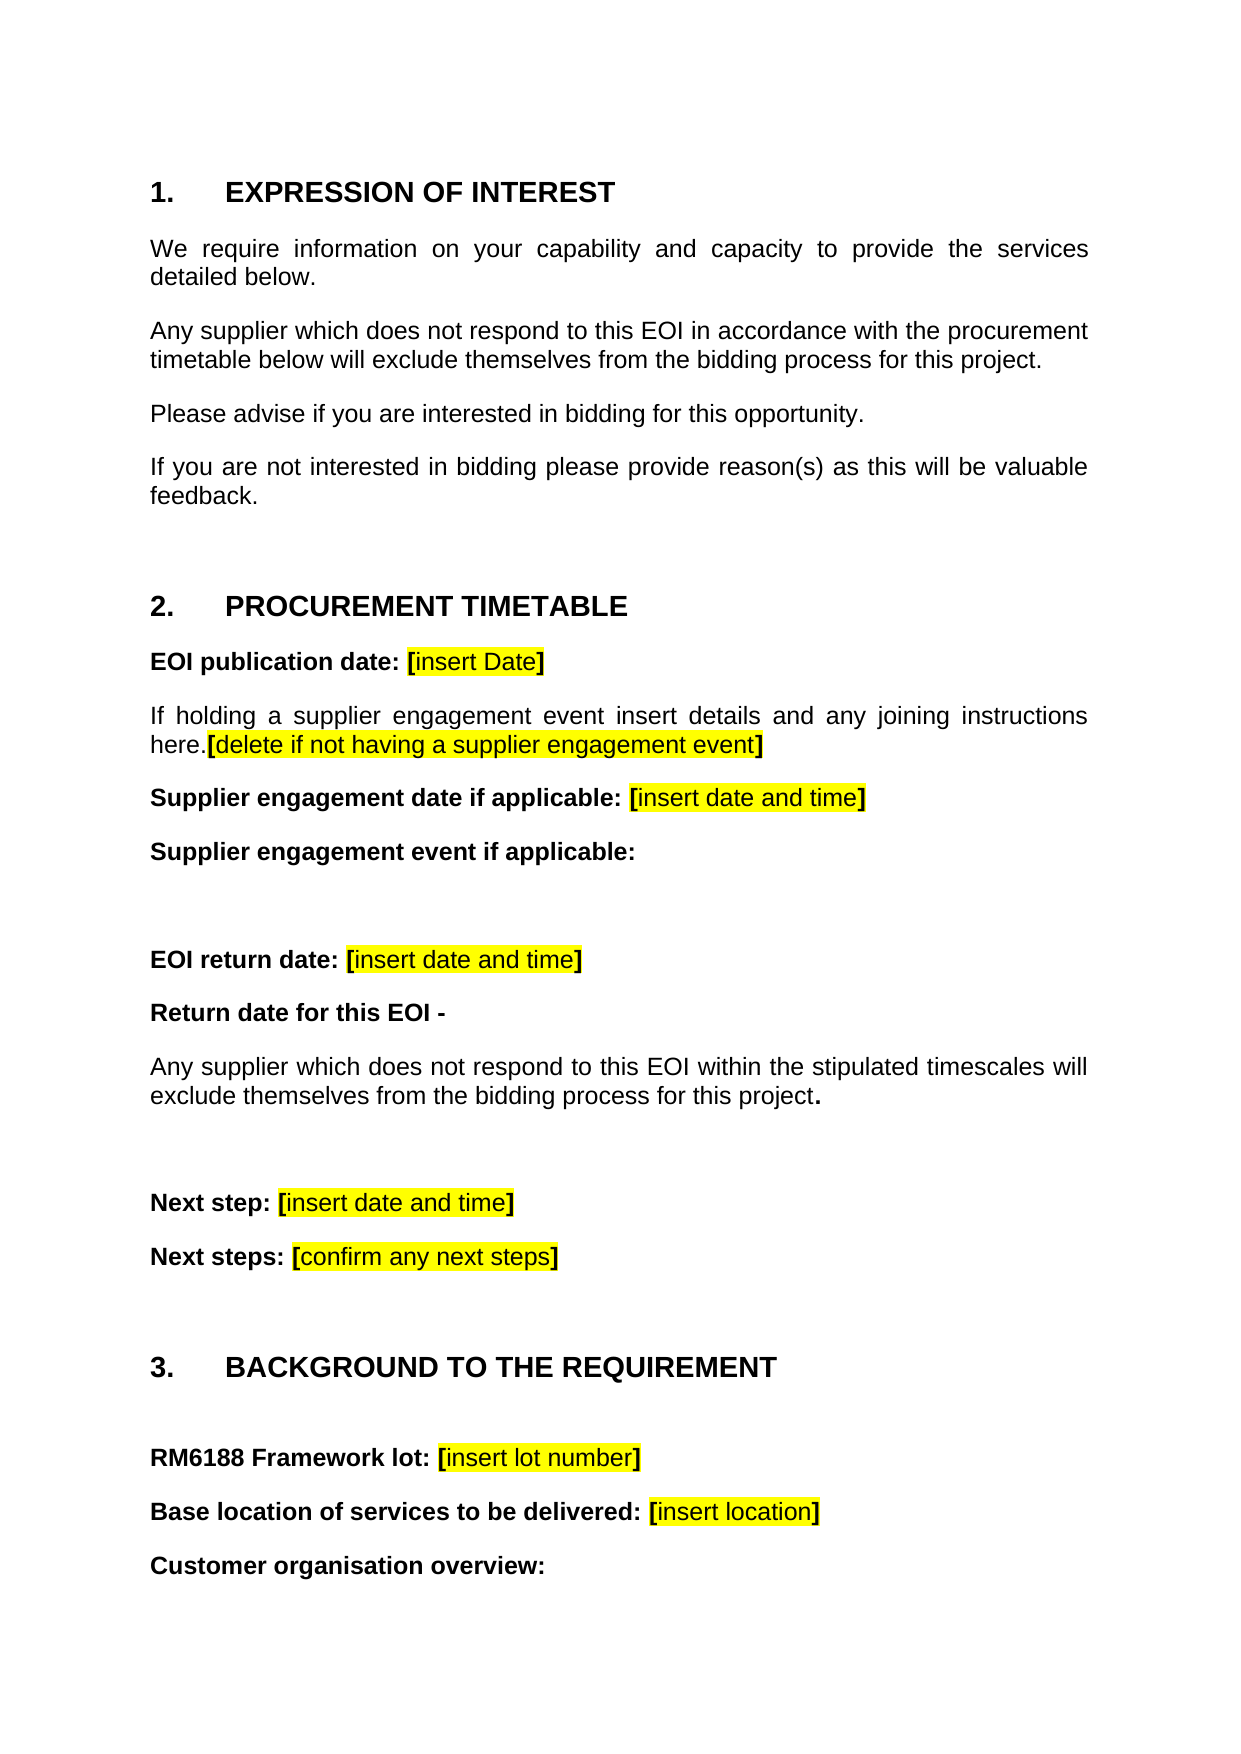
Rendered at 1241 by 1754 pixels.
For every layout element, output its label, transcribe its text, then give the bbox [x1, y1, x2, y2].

text If you are not interested in bidding please provide reason(s) as this will be valuable feedback. [150, 452, 1090, 510]
subtitle Return date for this EOI - [150, 998, 1090, 1027]
subtitle EOI publication date: [insert Date] [150, 647, 1090, 676]
text If holding a supplier engagement event insert details and any joining instructions here.[delete if not having a supplier engagement event] [150, 701, 1090, 758]
text Any supplier which does not respond to this EOI within the stipulated timescales will exclude themselves from the bidding process for this project. [150, 1052, 1090, 1109]
subtitle Next step: [insert date and time] [150, 1188, 1090, 1217]
text We require information on your capability and capacity to provide the services detailed below. [150, 233, 1090, 291]
subtitle Supplier engagement event if applicable: [150, 837, 1090, 866]
subtitle EOI return date: [insert date and time] [150, 944, 1090, 973]
subtitle Supplier engagement date if applicable: [insert date and time] [150, 783, 1090, 812]
subtitle EXPRESSION OF INTEREST [150, 175, 1090, 208]
subtitle Next steps: [confirm any next steps] [150, 1242, 1090, 1271]
subtitle PROCUREMENT TIMETABLE [150, 588, 1090, 622]
text Please advise if you are interested in bidding for this opportunity. [150, 398, 1090, 427]
subtitle RM6188 Framework lot: [insert lot number] [150, 1443, 1090, 1472]
subtitle BACKGROUND TO THE REQUIREMENT [150, 1349, 1090, 1383]
text Any supplier which does not respond to this EOI in accordance with the procurement timetable below will exclude themselves from the bidding process for this project. [150, 316, 1090, 373]
subtitle Base location of services to be delivered: [insert location] [150, 1497, 1090, 1526]
subtitle Customer organisation overview: [150, 1551, 1090, 1579]
